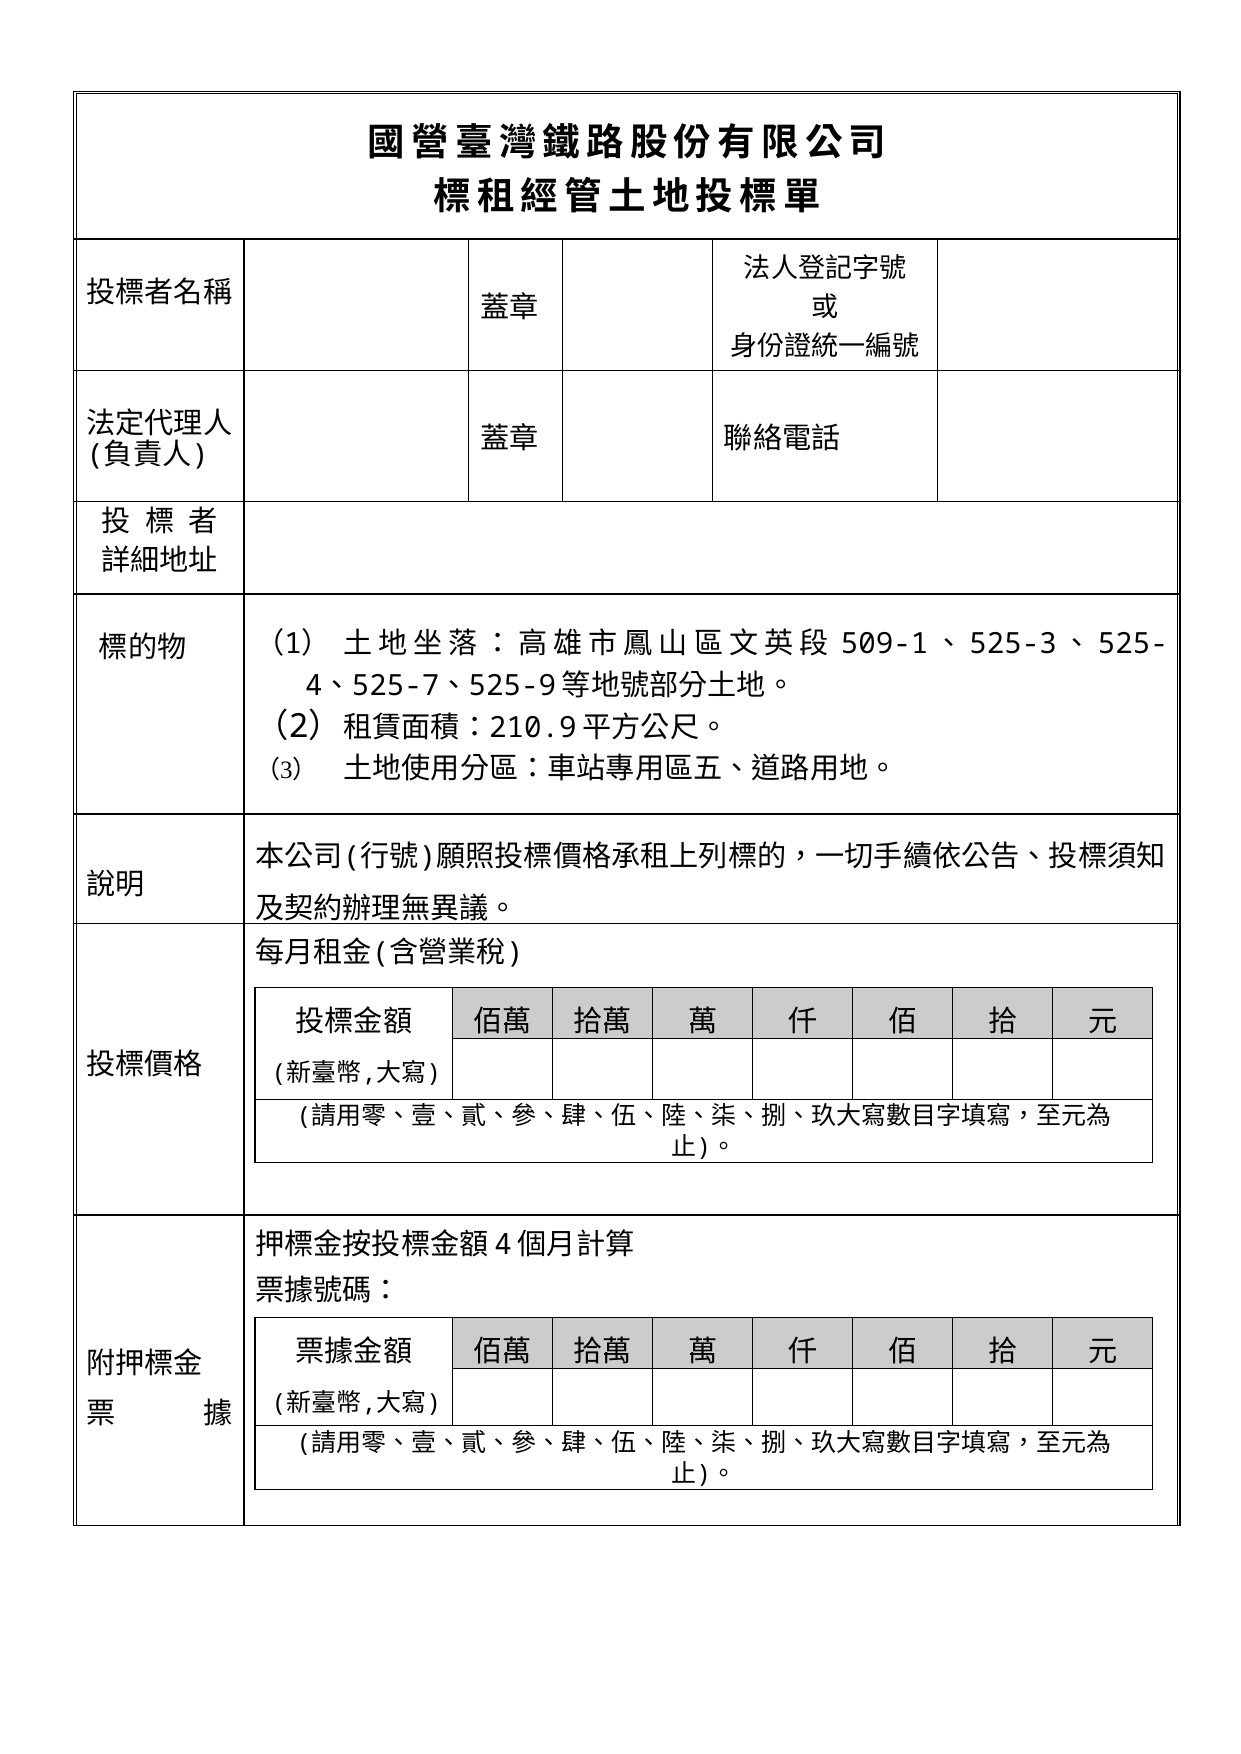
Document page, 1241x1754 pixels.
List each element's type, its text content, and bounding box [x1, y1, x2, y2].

table_cell [553, 1039, 652, 1098]
table_header 元 [1053, 1318, 1152, 1368]
table_cell [245, 240, 468, 370]
table_cell 投標者名稱 [77, 240, 243, 370]
table_header 拾萬 [553, 1318, 652, 1368]
table_cell [563, 240, 712, 370]
table_cell [853, 1039, 952, 1098]
table_cell 蓋章 [469, 371, 562, 501]
table_cell [245, 502, 1177, 593]
table_cell [653, 1039, 752, 1098]
table_cell 說明 [77, 815, 243, 922]
table_cell 法定代理人(負責人) 姓名 [77, 371, 243, 501]
table_header 佰萬 [453, 1318, 552, 1368]
table_cell 本公司(行號)願照投標價格承租上列標的，一切手續依公告、投標須知及契約辦理無異議。 [245, 815, 1177, 922]
table_cell (請用零、壹、貳、參、肆、伍、陸、柒、捌、玖大寫數目字填寫，至元為止)。 [256, 1100, 1152, 1162]
table_cell 押標金按投標金額4個月計算 票據號碼： [245, 1216, 1177, 1525]
table_cell 投標價格 [77, 924, 243, 1214]
table_cell [1053, 1369, 1152, 1425]
table_cell [1053, 1039, 1152, 1098]
table_header 萬 [653, 1318, 752, 1368]
table_header 拾萬 [553, 988, 652, 1038]
table_cell [953, 1369, 1052, 1425]
table_header 投標金額 (新臺幣,大寫) [256, 988, 452, 1098]
table_cell [653, 1369, 752, 1425]
table_cell [953, 1039, 1052, 1098]
table_header 票據金額 (新臺幣,大寫) [256, 1318, 452, 1425]
table_cell 附押標金 票 據 [77, 1216, 243, 1525]
table_header 佰 [853, 1318, 952, 1368]
table_cell [245, 371, 468, 501]
table_cell 聯絡電話 [713, 371, 937, 501]
table_header 元 [1053, 988, 1152, 1038]
table_header 萬 [653, 988, 752, 1038]
table_header 拾 [953, 1318, 1052, 1368]
table_cell 土地坐落：高雄市鳳山區文英段509-1、525-3、525-4、525-7、525-9等地號部分土地。 租賃面積：210.9平方公尺。 土地使用分區：車站專用區五、道路用地。 [245, 595, 1177, 813]
table_cell [938, 371, 1177, 501]
table_cell (請用零、壹、貳、參、肆、伍、陸、柒、捌、玖大寫數目字填寫，至元為止)。 [256, 1426, 1152, 1489]
table_header 佰萬 [453, 988, 552, 1038]
table_header 國營臺灣鐵路股份有限公司 標租經管土地投標單 [77, 94, 1177, 238]
table_cell 標的物 [77, 595, 243, 813]
table_cell [753, 1369, 852, 1425]
table_cell [553, 1369, 652, 1425]
table_cell [853, 1369, 952, 1425]
table_cell [453, 1039, 552, 1098]
table_header 佰 [853, 988, 952, 1038]
table_cell 投 標 者 詳細地址 [77, 502, 243, 593]
table_cell [938, 240, 1177, 370]
table_cell 蓋章 [469, 240, 562, 370]
table_header 拾 [953, 988, 1052, 1038]
table_cell [563, 371, 712, 501]
table_cell [753, 1039, 852, 1098]
table_header 仟 [753, 1318, 852, 1368]
table_header 仟 [753, 988, 852, 1038]
table_cell 法人登記字號 或 身份證統一編號 [713, 240, 937, 370]
table_cell [453, 1369, 552, 1425]
table_cell 每月租金(含營業稅) [245, 924, 1177, 1214]
